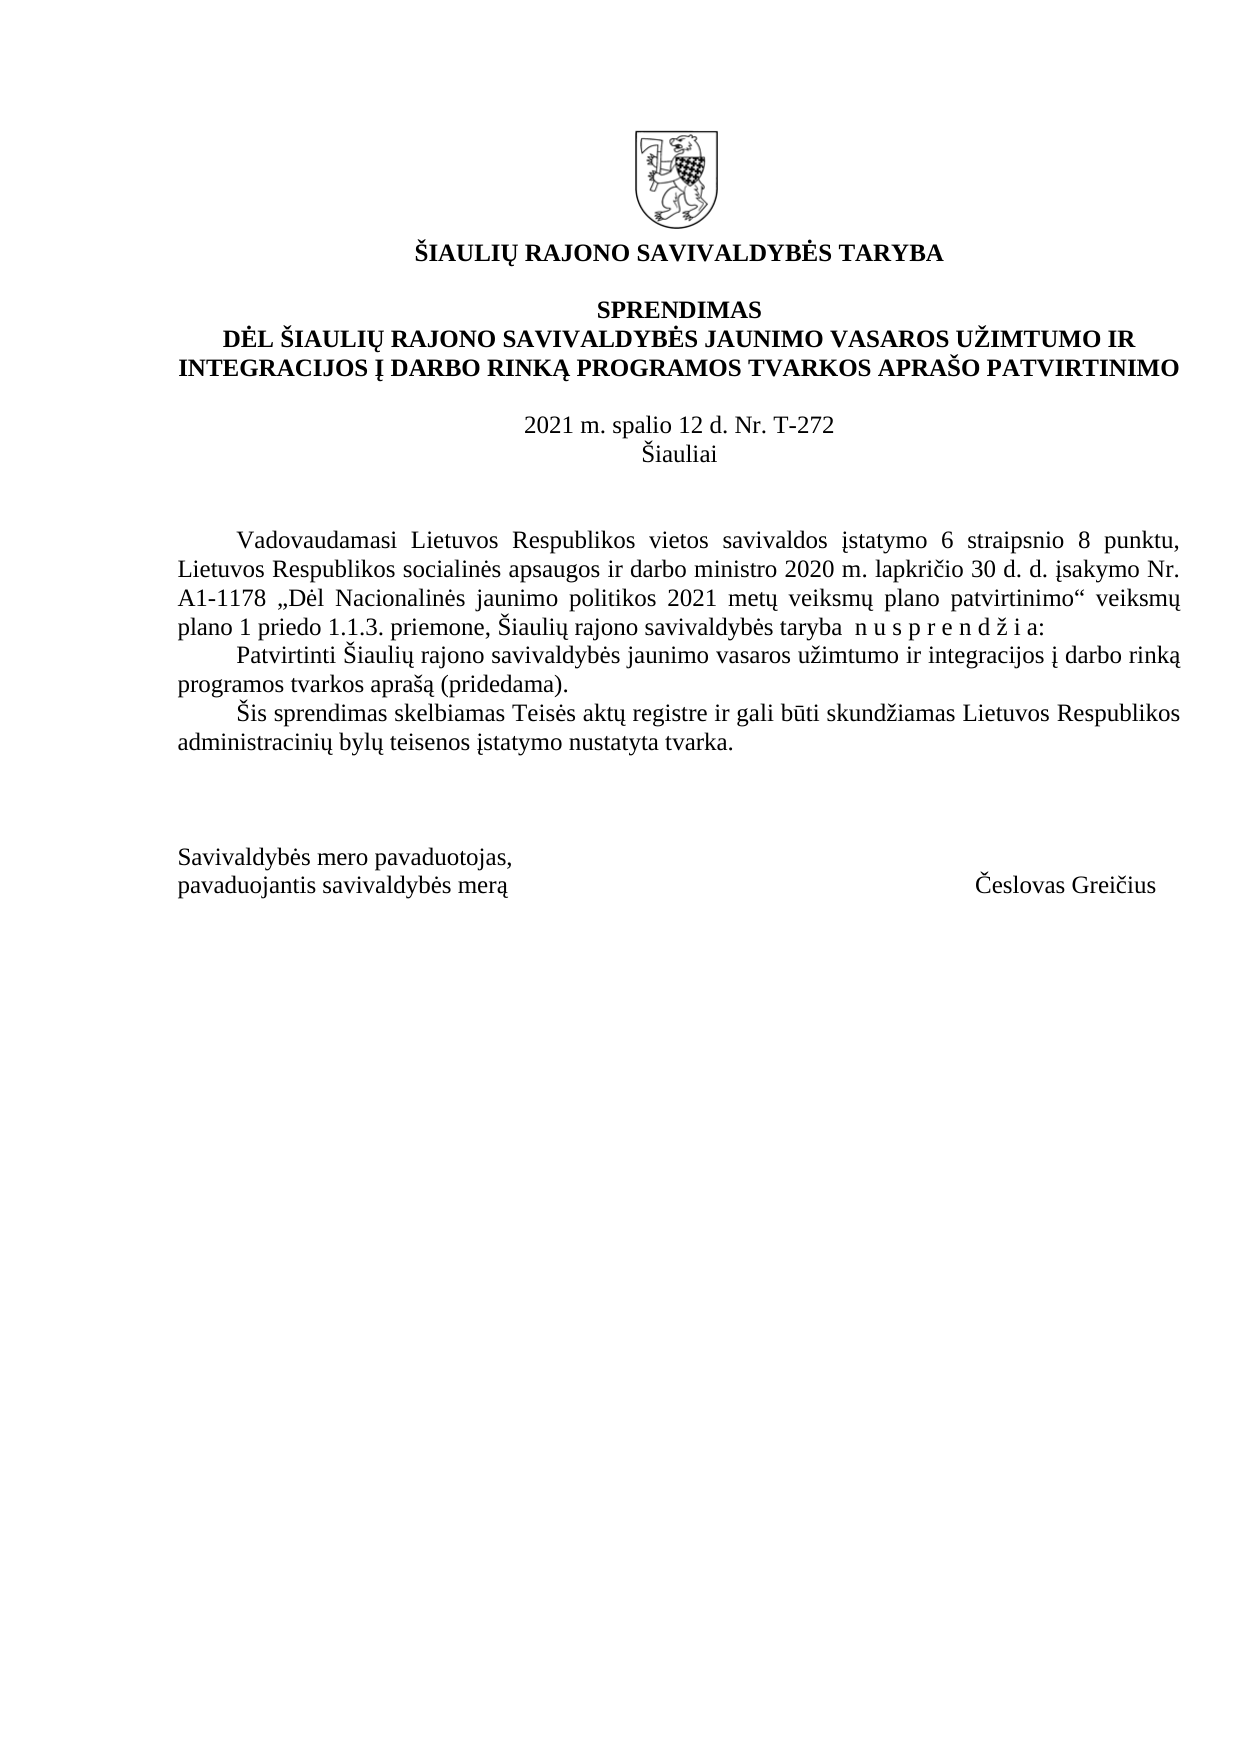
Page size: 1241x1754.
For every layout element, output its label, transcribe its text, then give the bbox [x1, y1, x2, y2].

text SPRENDIMAS [177, 296, 1181, 324]
text Šis sprendimas skelbiamas Teisės aktų registre ir gali būti skundžiamas Lietuvos Respublikos administracinių bylų teisenos įstatymo nustatyta tvarka. [177, 698, 1181, 756]
text ŠIAULIŲ RAJONO SAVIVALDYBĖS TARYBA [177, 238, 1181, 267]
text Vadovaudamasi Lietuvos Respublikos vietos savivaldos įstatymo 6 straipsnio 8 punktu, Lietuvos Respublikos socialinės apsaugos ir darbo ministro 2020 m. lapkričio 30 d. d. įsakymo Nr. A1-1178 „Dėl Nacionalinės jaunimo politikos 2021 metų veiksmų plano patvirtinimo“ veiksmų plano 1 priedo 1.1.3. priemone, Šiaulių rajono savivaldybės taryba n u s p r e n d ž i a: [177, 526, 1181, 641]
text Šiauliai [177, 439, 1181, 468]
text 2021 m. spalio 12 d. Nr. T-272 [177, 411, 1181, 439]
text Savivaldybės mero pavaduotojas, [177, 842, 1181, 871]
text Patvirtinti Šiaulių rajono savivaldybės jaunimo vasaros užimtumo ir integracijos į darbo rinką programos tvarkos aprašą (pridedama). [177, 641, 1181, 698]
text DĖL ŠIAULIŲ RAJONO SAVIVALDYBĖS JAUNIMO VASAROS UŽIMTUMO IR INTEGRACIJOS Į DARBO RINKĄ PROGRAMOS TVARKOS APRAŠO PATVIRTINIMO [177, 324, 1181, 382]
text pavaduojantis savivaldybės merą Česlovas Greičius [177, 871, 1181, 899]
